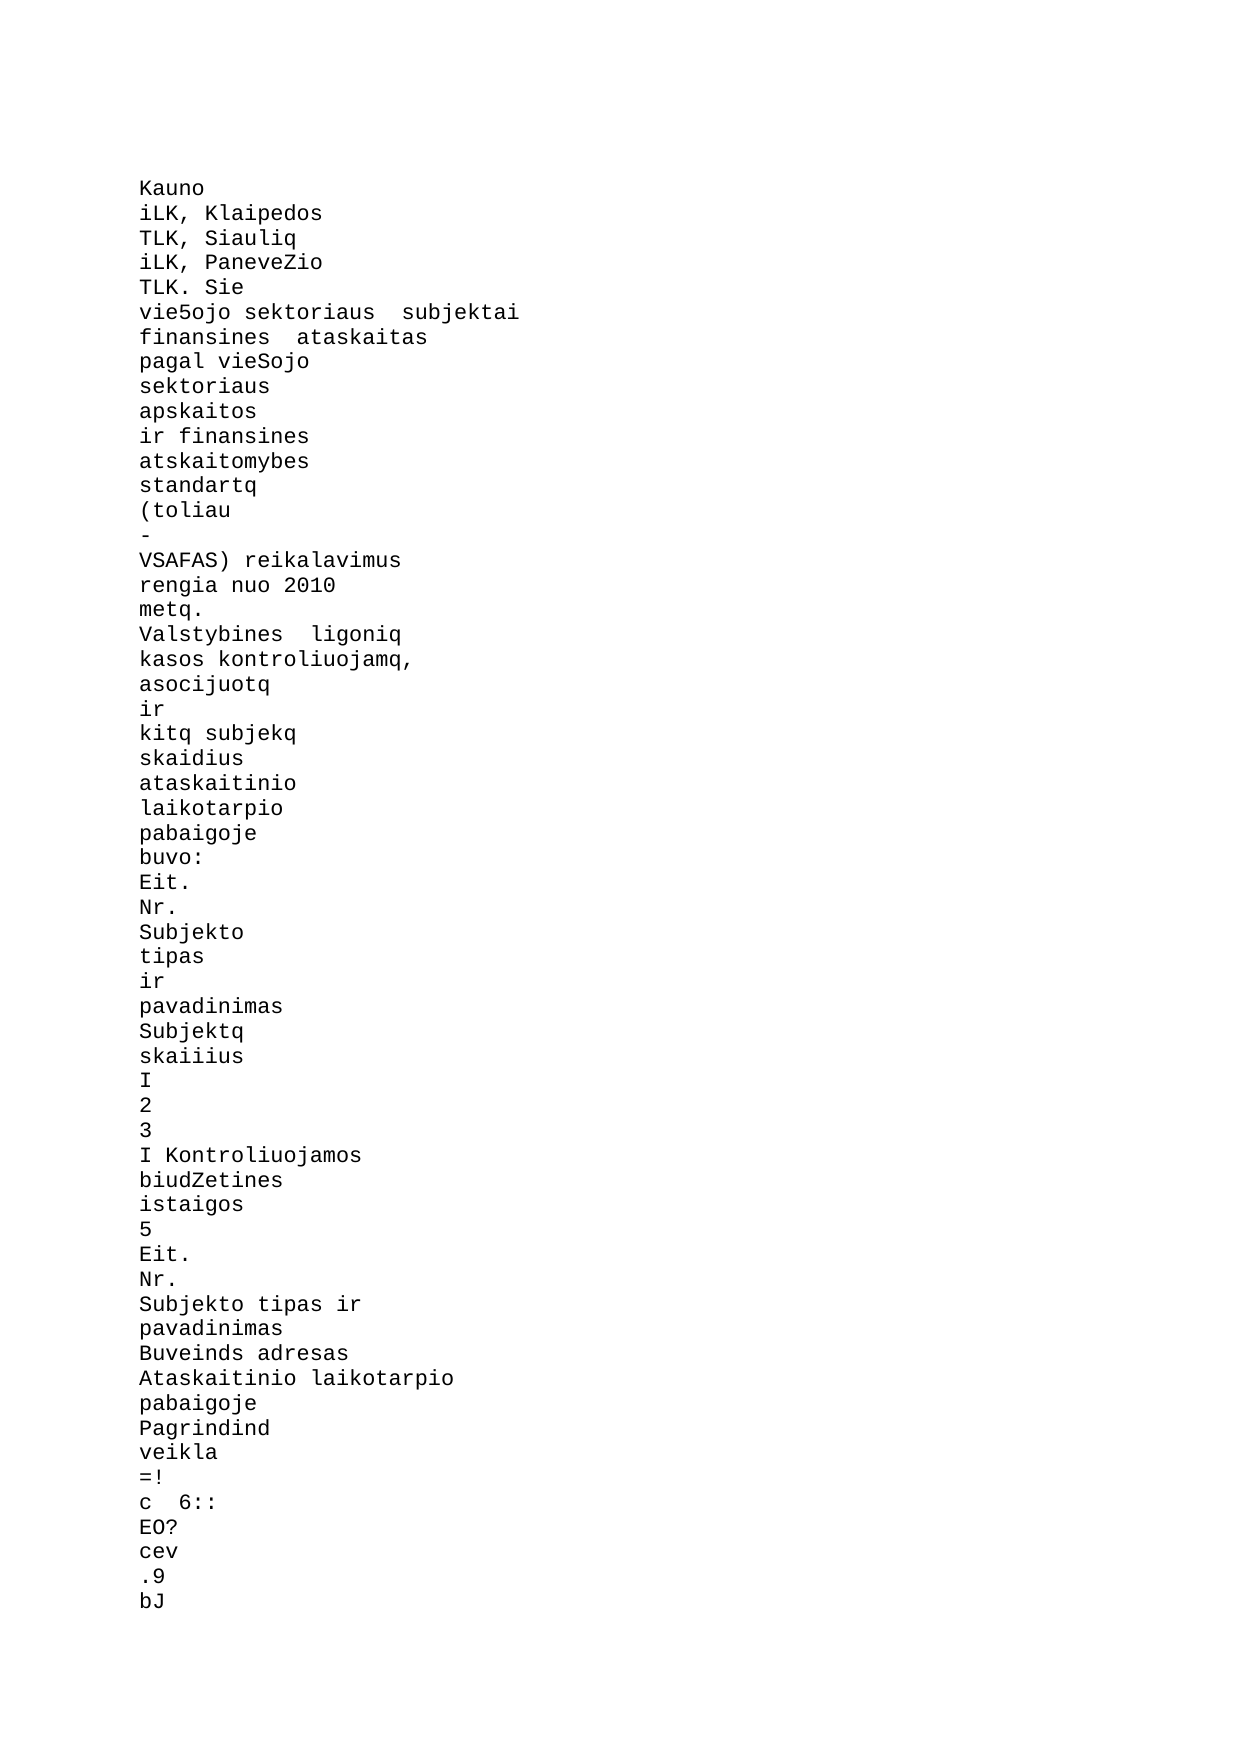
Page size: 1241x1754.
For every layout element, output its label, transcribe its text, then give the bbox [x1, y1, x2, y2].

text laikotarpio [139, 797, 1101, 822]
text Subjekto [139, 921, 1101, 946]
text biudZetines [139, 1169, 1101, 1194]
text VSAFAS) reikalavimus [139, 549, 1101, 574]
text Valstybines ligoniq [139, 623, 1101, 648]
text sektoriaus [139, 376, 1101, 400]
text I [139, 1070, 1101, 1094]
text Buveinds adresas [139, 1342, 1101, 1367]
text kitq subjekq [139, 723, 1101, 747]
text atskaitomybes [139, 450, 1101, 475]
text TLK, Siauliq [139, 227, 1101, 252]
text Ataskaitinio laikotarpio [139, 1367, 1101, 1392]
text - [139, 524, 1101, 549]
text Kauno [139, 177, 1101, 202]
text cev [139, 1541, 1101, 1566]
text asocijuotq [139, 673, 1101, 698]
text skaidius [139, 747, 1101, 772]
text Subjektq [139, 1020, 1101, 1045]
text tipas [139, 946, 1101, 971]
text pagal vieSojo [139, 351, 1101, 376]
text iLK, PaneveZio [139, 252, 1101, 276]
text 3 [139, 1119, 1101, 1144]
text Nr. [139, 896, 1101, 921]
text ir [139, 698, 1101, 723]
text ir finansines [139, 425, 1101, 450]
text buvo: [139, 847, 1101, 871]
text I Kontroliuojamos [139, 1144, 1101, 1169]
text Subjekto tipas ir [139, 1293, 1101, 1318]
text pavadinimas [139, 1318, 1101, 1342]
text 5 [139, 1218, 1101, 1243]
text finansines ataskaitas [139, 326, 1101, 351]
text pavadinimas [139, 995, 1101, 1020]
text metq. [139, 599, 1101, 623]
text iLK, Klaipedos [139, 202, 1101, 227]
text rengia nuo 2010 [139, 574, 1101, 599]
text .9 [139, 1566, 1101, 1590]
text bJ [139, 1590, 1101, 1615]
text veikla [139, 1442, 1101, 1466]
text pabaigoje [139, 1392, 1101, 1417]
text apskaitos [139, 400, 1101, 425]
text (toliau [139, 499, 1101, 524]
text EO? [139, 1516, 1101, 1541]
text c 6:: [139, 1491, 1101, 1516]
text skaiiius [139, 1045, 1101, 1070]
text pabaigoje [139, 822, 1101, 847]
text TLK. Sie [139, 276, 1101, 301]
text Pagrindind [139, 1417, 1101, 1442]
text vie5ojo sektoriaus subjektai [139, 301, 1101, 326]
text standartq [139, 475, 1101, 499]
text 2 [139, 1094, 1101, 1119]
text kasos kontroliuojamq, [139, 648, 1101, 673]
text =! [139, 1466, 1101, 1491]
text ir [139, 971, 1101, 995]
text istaigos [139, 1194, 1101, 1218]
text Eit. [139, 871, 1101, 896]
text Nr. [139, 1268, 1101, 1293]
text ataskaitinio [139, 772, 1101, 797]
text Eit. [139, 1243, 1101, 1268]
